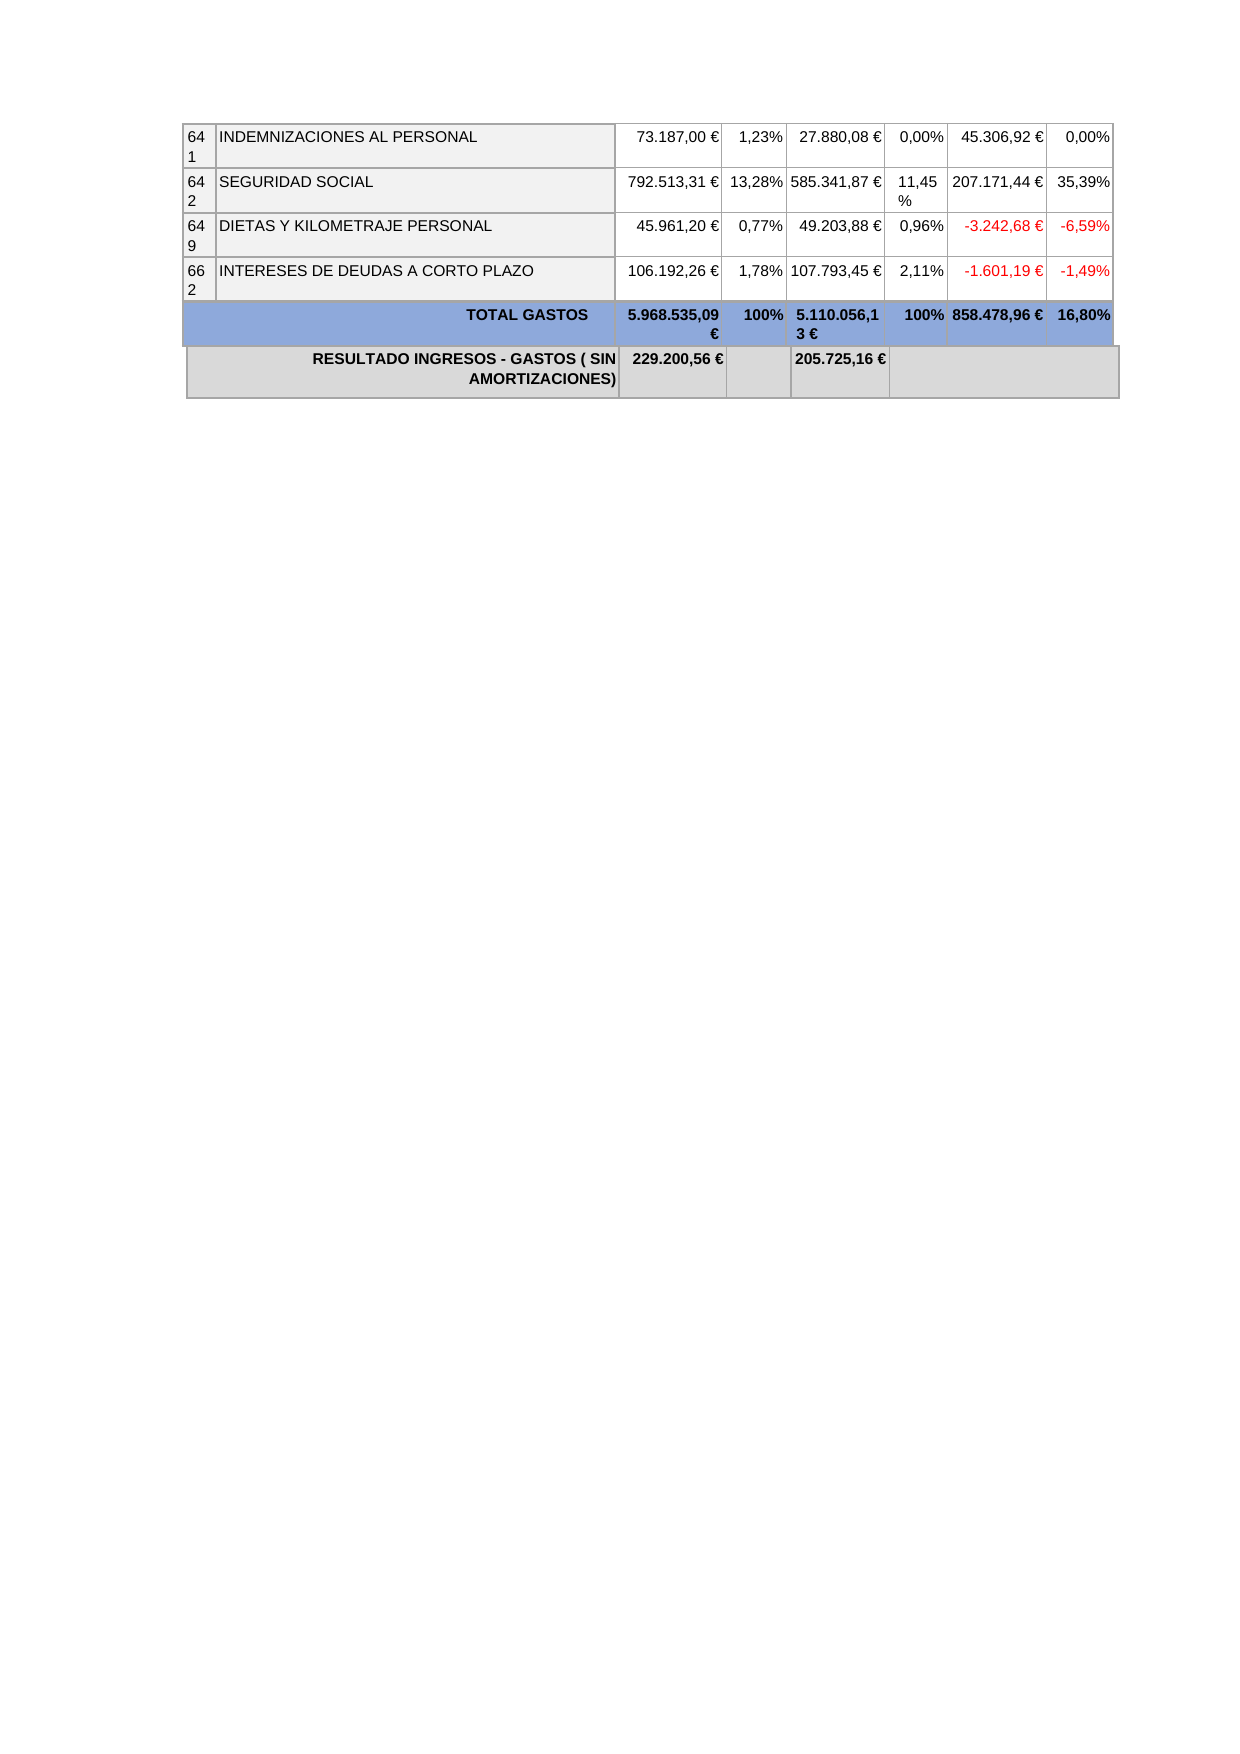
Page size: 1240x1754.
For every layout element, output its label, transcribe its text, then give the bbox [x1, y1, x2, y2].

table_cell [1114, 256, 1119, 300]
table_cell 0,77% [722, 213, 786, 256]
table_cell INTERESES DE DEUDAS A CORTO PLAZO [217, 258, 614, 300]
table_cell 662 [184, 258, 215, 300]
table_cell 792.513,31 € [616, 168, 721, 212]
table_cell 641 [184, 125, 215, 167]
table_cell TOTAL GASTOS [184, 303, 614, 345]
table_cell [890, 347, 1118, 397]
table_cell INDEMNIZACIONES AL PERSONAL [217, 125, 614, 167]
table_cell SEGURIDAD SOCIAL [217, 169, 614, 212]
table_cell 107.793,45 € [787, 257, 884, 300]
table_cell 106.192,26 € [616, 257, 721, 300]
table_cell 585.341,87 € [787, 168, 884, 212]
table_cell -6,59% [1047, 213, 1112, 256]
table_cell [727, 347, 790, 397]
table_cell [1114, 300, 1119, 345]
table_cell -3.242,68 € [948, 213, 1046, 256]
table_cell 73.187,00 € [616, 124, 721, 167]
table_cell 13,28% [722, 168, 786, 212]
table_cell 1,23% [722, 124, 786, 167]
table_cell 100% [885, 303, 946, 345]
table_cell 5.110.056,13 € [787, 303, 884, 345]
table_cell 1,78% [722, 257, 786, 300]
table_cell [1114, 167, 1119, 212]
table_cell 0,00% [885, 124, 947, 167]
table_cell [1114, 123, 1119, 167]
table_cell 649 [184, 214, 215, 256]
table_cell -1,49% [1047, 257, 1112, 300]
table_cell 2,11% [885, 257, 947, 300]
table_cell 0,00% [1047, 124, 1112, 167]
table_cell 858.478,96 € [948, 303, 1046, 345]
table_cell 5.968.535,09 € [616, 303, 721, 345]
table_cell 45.961,20 € [616, 213, 721, 256]
table_cell 45.306,92 € [948, 124, 1046, 167]
table_cell 207.171,44 € [948, 168, 1046, 212]
table_cell 100% [722, 303, 785, 345]
table_cell [1114, 212, 1119, 256]
table_cell 229.200,56 € [620, 347, 726, 397]
table_cell RESULTADO INGRESOS - GASTOS ( SIN AMORTIZACIONES) [188, 347, 618, 397]
table_cell 49.203,88 € [787, 213, 884, 256]
table_cell -1.601,19 € [948, 257, 1046, 300]
table_cell DIETAS Y KILOMETRAJE PERSONAL [217, 214, 614, 256]
table_cell 16,80% [1047, 303, 1112, 345]
table_cell 642 [184, 169, 215, 212]
table_cell 11,45% [885, 168, 947, 212]
table_cell 35,39% [1047, 168, 1112, 212]
table_cell 27.880,08 € [787, 124, 884, 167]
table_cell 0,96% [885, 213, 947, 256]
table_cell 205.725,16 € [792, 347, 889, 397]
